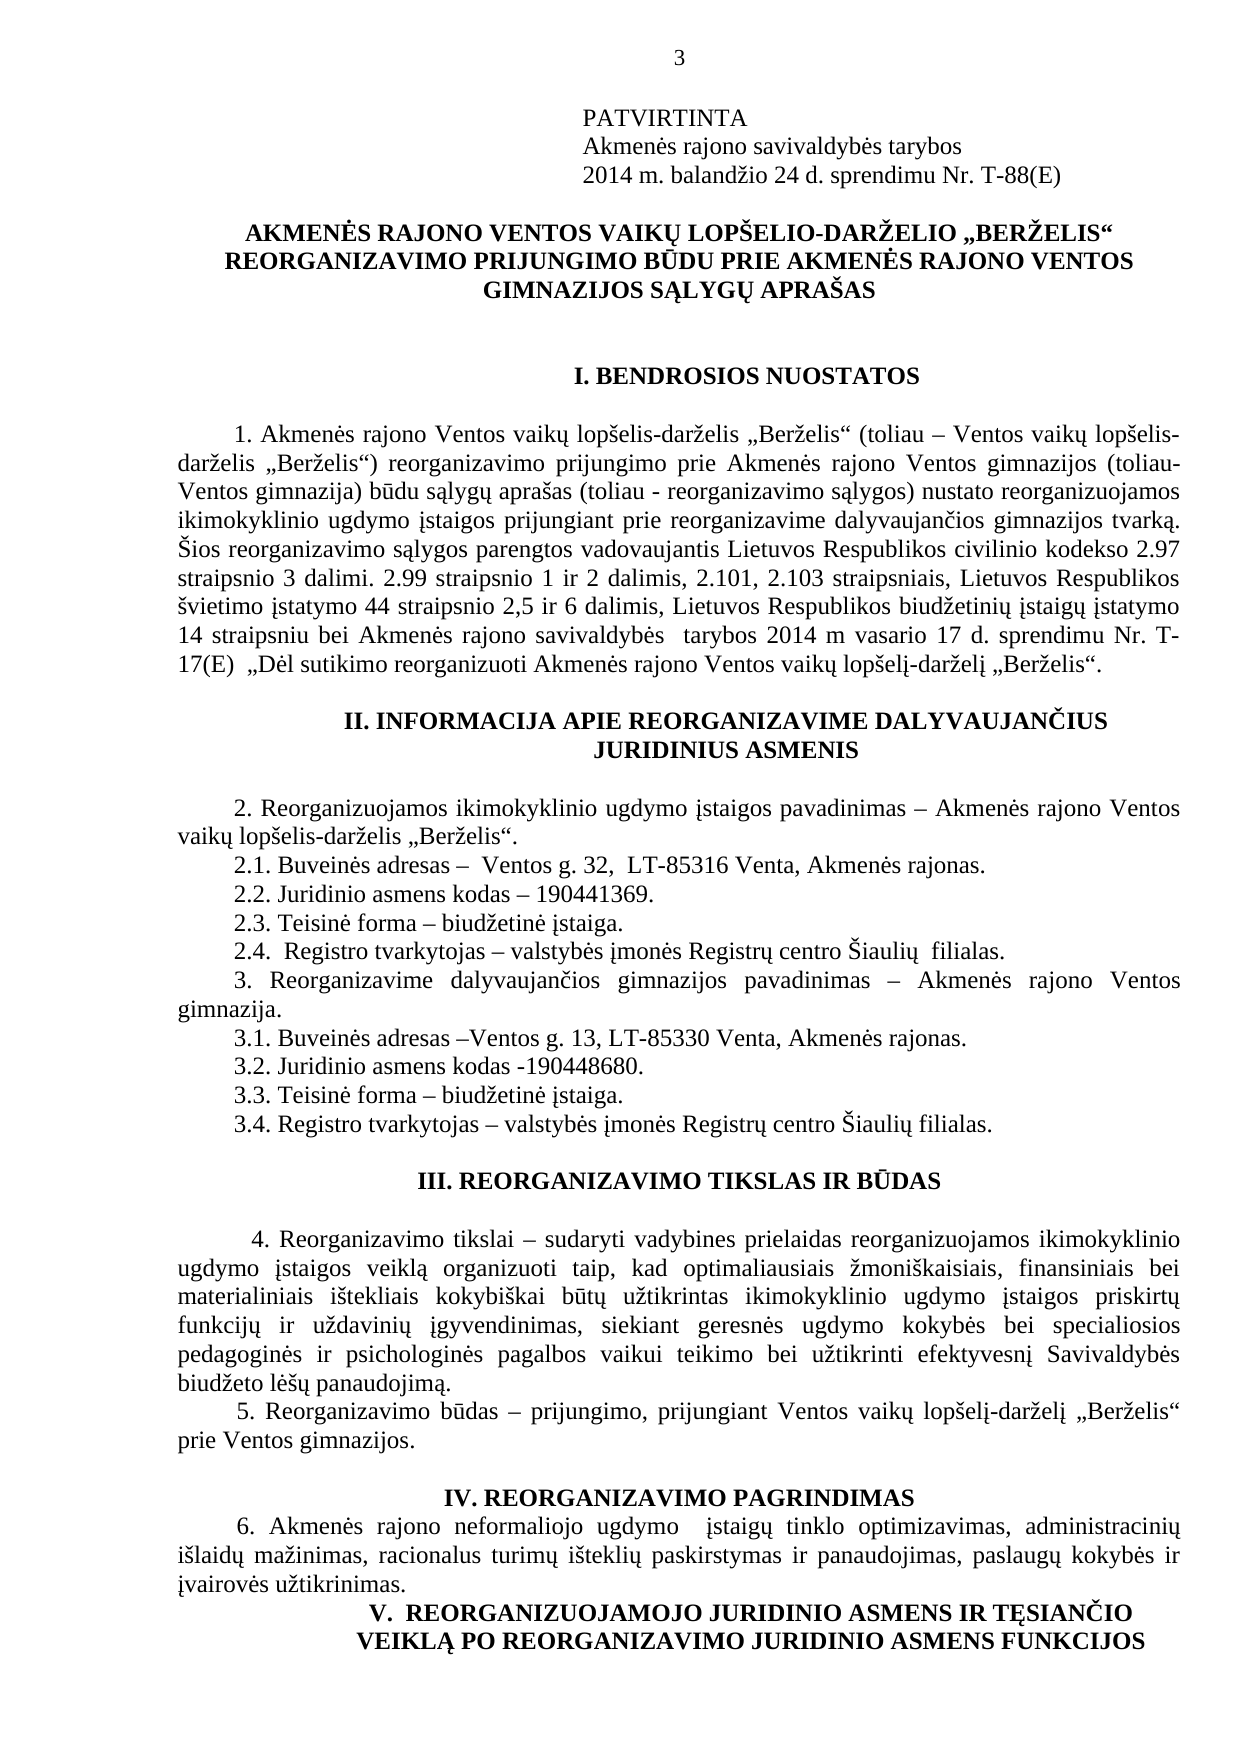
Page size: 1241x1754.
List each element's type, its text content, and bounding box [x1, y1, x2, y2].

text 3.1. Buveinės adresas –Ventos g. 13, LT-85330 Venta, Akmenės rajonas. [233, 1023, 1181, 1051]
text III. REORGANIZAVIMO TIKSLAS IR BŪDAS [177, 1166, 1181, 1195]
text IV. REORGANIZAVIMO PAGRINDIMAS [177, 1483, 1181, 1511]
text AKMENĖS RAJONO VENTOS VAIKŲ LOPŠELIO-DARŽELIO „BERŽELIS“ REORGANIZAVIMO PRIJUNGIMO BŪDU PRIE AKMENĖS RAJONO VENTOS [177, 218, 1181, 275]
text II. INFORMACIJA APIE REORGANIZAVIME DALYVAUJANČIUS [271, 706, 1181, 735]
text 2.1. Buveinės adresas – Ventos g. 32, LT-85316 Venta, Akmenės rajonas. [233, 850, 1181, 879]
text JURIDINIUS ASMENIS [271, 735, 1181, 764]
text Akmenės rajono savivaldybės tarybos [447, 131, 1181, 160]
text 2.3. Teisinė forma – biudžetinė įstaiga. [233, 908, 1181, 936]
text 3.2. Juridinio asmens kodas -190448680. [233, 1051, 1181, 1080]
text 4. Reorganizavimo tikslai – sudaryti vadybines prielaidas reorganizuojamos ikimokyklinio ugdymo įstaigos veiklą organizuoti taip, kad optimaliausiais žmoniškaisiais, finansiniais bei materialiniais ištekliais kokybiškai būtų užtikrintas ikimokyklinio ugdymo įstaigos priskirtų funkcijų ir uždavinių įgyvendinimas, siekiant geresnės ugdymo kokybės bei specialiosios pedagoginės ir psichologinės pagalbos vaikui teikimo bei užtikrinti efektyvesnį Savivaldybės biudžeto lėšų panaudojimą. [177, 1224, 1181, 1396]
text PATVIRTINTA [350, 103, 1181, 131]
text GIMNAZIJOS SĄLYGŲ APRAŠAS [177, 275, 1181, 304]
text I. BENDROSIOS NUOSTATOS [312, 361, 1181, 390]
text 2.2. Juridinio asmens kodas – 190441369. [233, 879, 1181, 908]
text 5. Reorganizavimo būdas – prijungimo, prijungiant Ventos vaikų lopšelį-darželį „Berželis“ prie Ventos gimnazijos. [177, 1396, 1181, 1454]
text 3.4. Registro tvarkytojas – valstybės įmonės Registrų centro Šiaulių filialas. [233, 1109, 1181, 1138]
text 1. Akmenės rajono Ventos vaikų lopšelis-darželis „Berželis“ (toliau – Ventos vaikų lopšelis-darželis „Berželis“) reorganizavimo prijungimo prie Akmenės rajono Ventos gimnazijos (toliau-Ventos gimnazija) būdu sąlygų aprašas (toliau - reorganizavimo sąlygos) nustato reorganizuojamos ikimokyklinio ugdymo įstaigos prijungiant prie reorganizavime dalyvaujančios gimnazijos tvarką. Šios reorganizavimo sąlygos parengtos vadovaujantis Lietuvos Respublikos civilinio kodekso 2.97 straipsnio 3 dalimi. 2.99 straipsnio 1 ir 2 dalimis, 2.101, 2.103 straipsniais, Lietuvos Respublikos švietimo įstatymo 44 straipsnio 2,5 ir 6 dalimis, Lietuvos Respublikos biudžetinių įstaigų įstatymo 14 straipsniu bei Akmenės rajono savivaldybės tarybos 2014 m vasario 17 d. sprendimu Nr. T-17(E) „Dėl sutikimo reorganizuoti Akmenės rajono Ventos vaikų lopšelį-darželį „Berželis“. [177, 419, 1181, 678]
text 6. Akmenės rajono neformaliojo ugdymo įstaigų tinklo optimizavimas, administracinių išlaidų mažinimas, racionalus turimų išteklių paskirstymas ir panaudojimas, paslaugų kokybės ir įvairovės užtikrinimas. [177, 1511, 1181, 1598]
text V. REORGANIZUOJAMOJO JURIDINIO ASMENS IR TĘSIANČIO [321, 1598, 1181, 1626]
text 3.3. Teisinė forma – biudžetinė įstaiga. [233, 1080, 1181, 1109]
text 2.4. Registro tvarkytojas – valstybės įmonės Registrų centro Šiaulių filialas. [233, 936, 1181, 965]
text VEIKLĄ PO REORGANIZAVIMO JURIDINIO ASMENS FUNKCIJOS [321, 1626, 1181, 1655]
text 2. Reorganizuojamos ikimokyklinio ugdymo įstaigos pavadinimas – Akmenės rajono Ventos vaikų lopšelis-darželis „Berželis“. [177, 793, 1181, 850]
text 2014 m. balandžio 24 d. sprendimu Nr. T-88(E) [582, 160, 1181, 189]
text 3. Reorganizavime dalyvaujančios gimnazijos pavadinimas – Akmenės rajono Ventos gimnazija. [177, 965, 1181, 1023]
